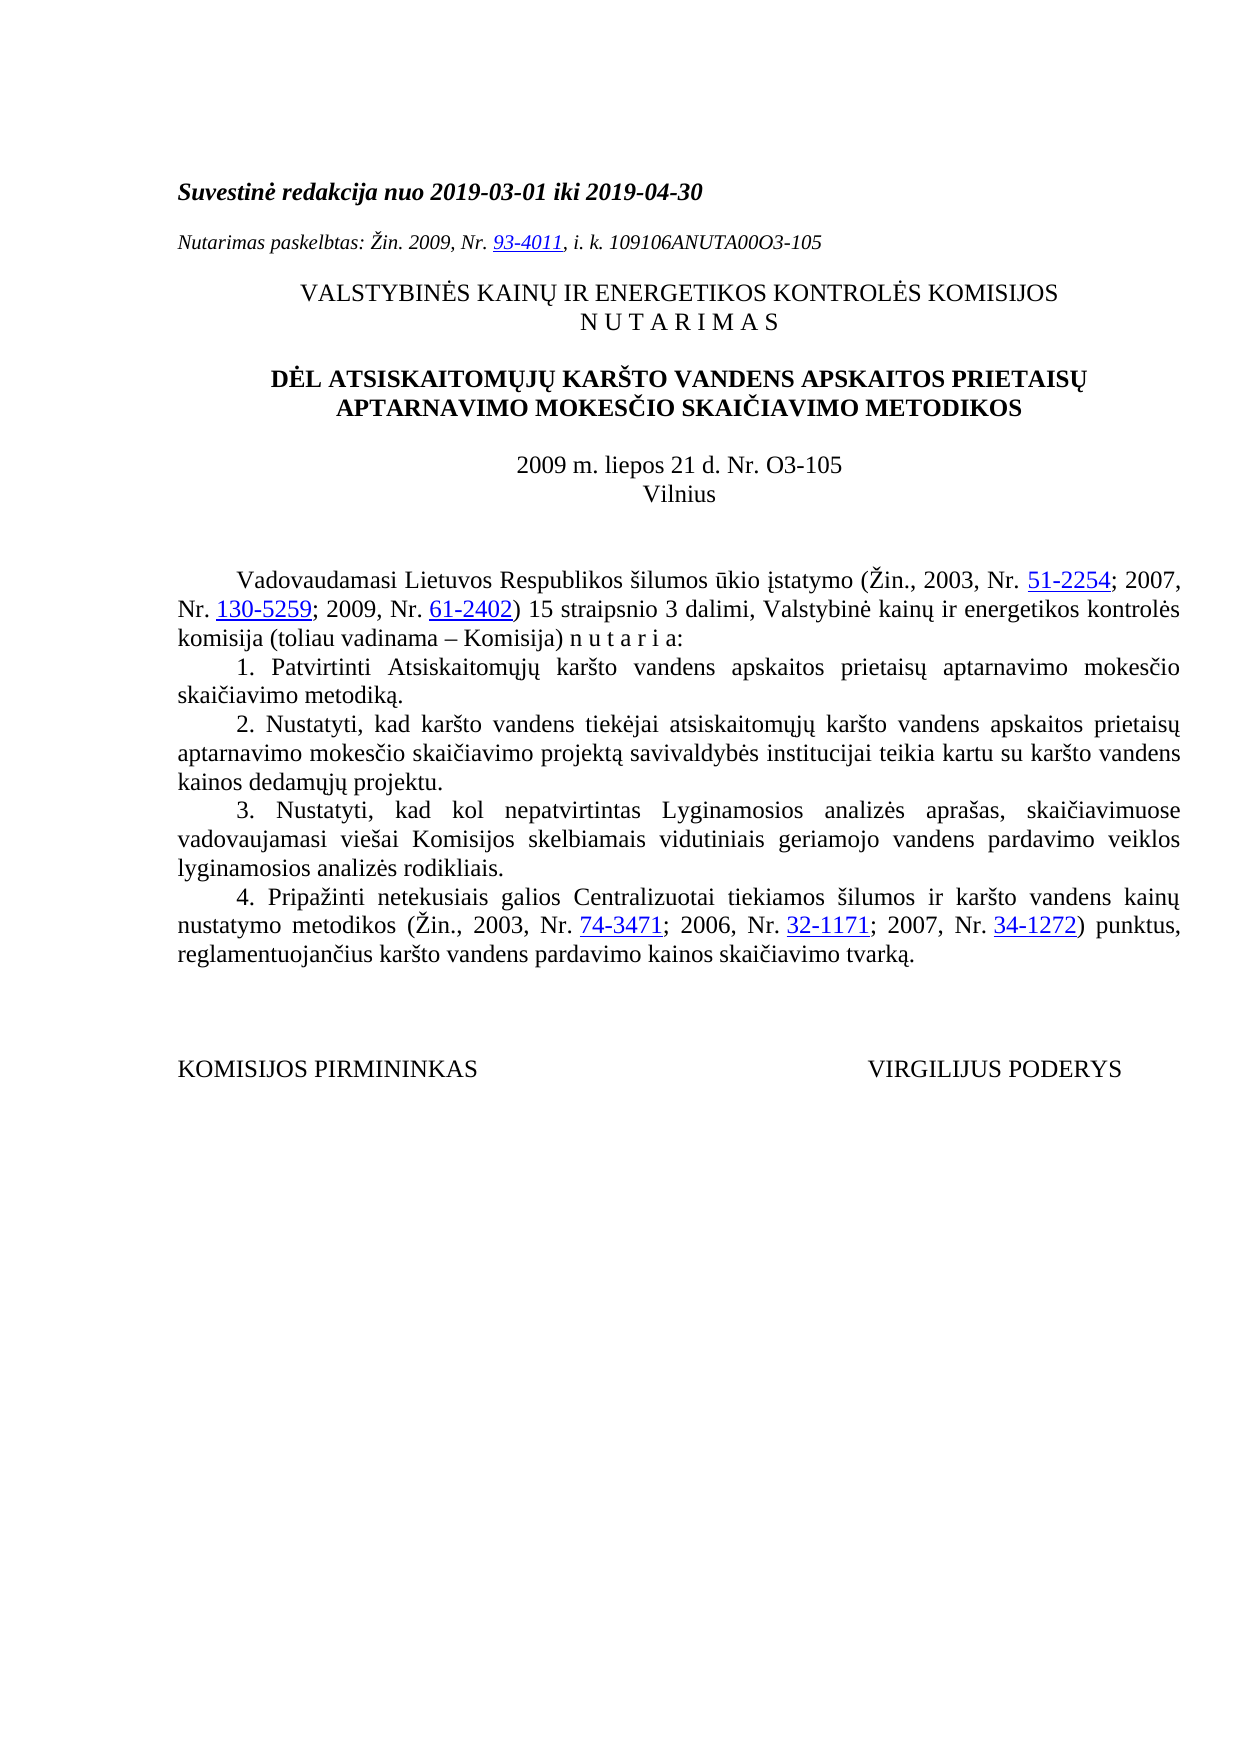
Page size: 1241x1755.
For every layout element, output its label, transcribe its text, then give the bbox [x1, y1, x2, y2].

text Suvestinė redakcija nuo 2019-03-01 iki 2019-04-30 [177, 177, 1181, 206]
text Komisijos pirmininkas Virgilijus Poderys [177, 1054, 1181, 1083]
text Vilnius [177, 479, 1181, 508]
text 4. Pripažinti netekusiais galios Centralizuotai tiekiamos šilumos ir karšto vandens kainų nustatymo metodikos (Žin., 2003, Nr. 74-3471; 2006, Nr. 32-1171; 2007, Nr. 34-1272) punktus, reglamentuojančius karšto vandens pardavimo kainos skaičiavimo tvarką. [177, 882, 1181, 968]
text VALSTYBINĖS KAINŲ IR ENERGETIKOS KONTROLĖS KOMISIJOS [177, 278, 1181, 307]
text 3. Nustatyti, kad kol nepatvirtintas Lyginamosios analizės aprašas, skaičiavimuose vadovaujamasi viešai Komisijos skelbiamais vidutiniais geriamojo vandens pardavimo veiklos lyginamosios analizės rodikliais. [177, 796, 1181, 882]
text 1. Patvirtinti Atsiskaitomųjų karšto vandens apskaitos prietaisų aptarnavimo mokesčio skaičiavimo metodiką. [177, 652, 1181, 709]
text DĖL ATSISKAITOMŲJŲ KARŠTO VANDENS APSKAITOS PRIETAISŲ APTARNAVIMO MOKESČIO SKAIČIAVIMO METODIKOS [177, 364, 1181, 422]
text Vadovaudamasi Lietuvos Respublikos šilumos ūkio įstatymo (Žin., 2003, Nr. 51-2254; 2007, Nr. 130-5259; 2009, Nr. 61-2402) 15 straipsnio 3 dalimi, Valstybinė kainų ir energetikos kontrolės komisija (toliau vadinama – Komisija) nutaria: [177, 566, 1181, 652]
text Nutarimas paskelbtas: Žin. 2009, Nr. 93-4011, i. k. 109106ANUTA00O3-105 [177, 230, 1181, 254]
text NUTARIMAS [177, 307, 1181, 336]
text 2009 m. liepos 21 d. Nr. O3-105 [177, 451, 1181, 479]
text 2. Nustatyti, kad karšto vandens tiekėjai atsiskaitomųjų karšto vandens apskaitos prietaisų aptarnavimo mokesčio skaičiavimo projektą savivaldybės institucijai teikia kartu su karšto vandens kainos dedamųjų projektu. [177, 709, 1181, 796]
